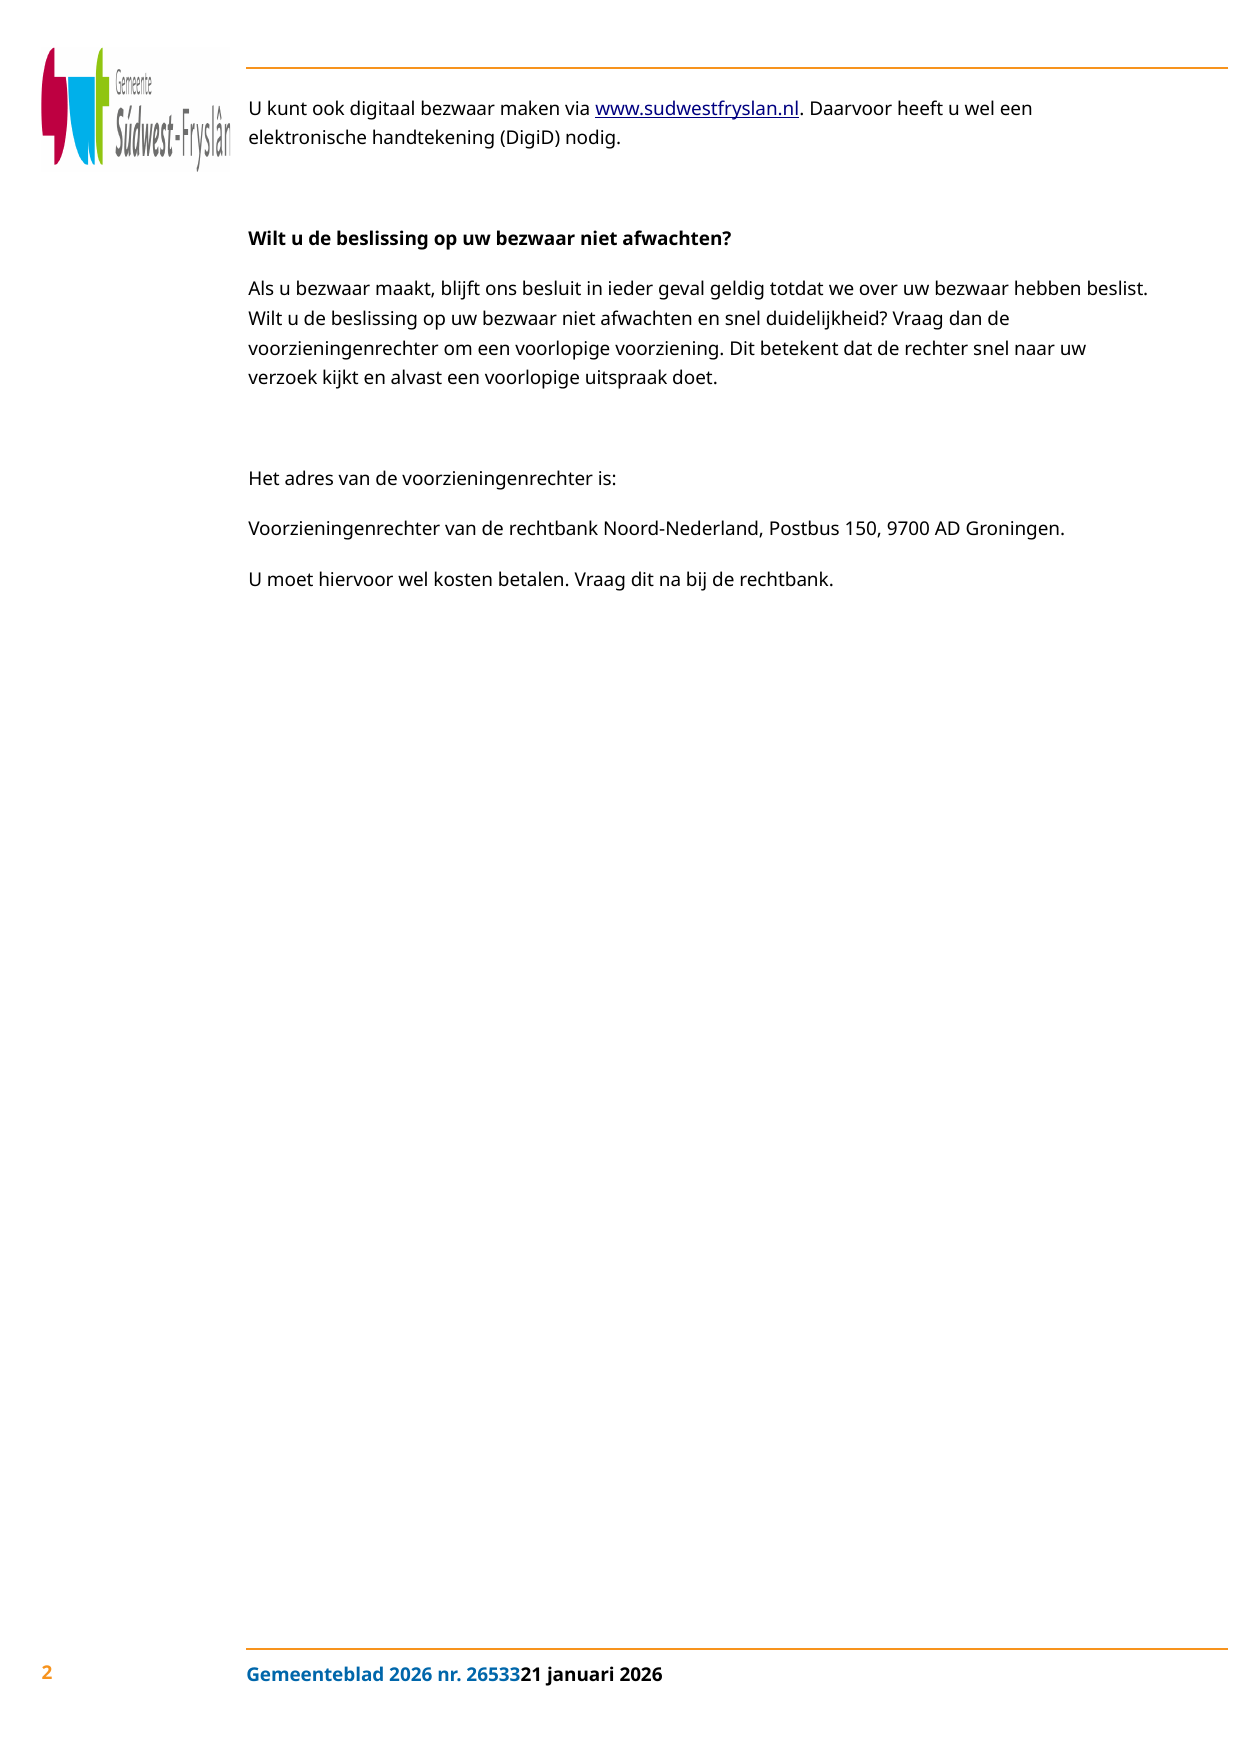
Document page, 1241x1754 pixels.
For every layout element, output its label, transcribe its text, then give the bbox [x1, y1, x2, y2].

text Wilt u de beslissing op uw bezwaar niet afwachten? [248, 225, 1152, 251]
text Het adres van de voorzieningenrechter is: [248, 465, 1152, 491]
text U kunt ook digitaal bezwaar maken via www.sudwestfryslan.nl. Daarvoor heeft u wel een elektronische handtekening (DigiD) nodig. [248, 95, 1152, 150]
text Als u bezwaar maakt, blijft ons besluit in ieder geval geldig totdat we over uw bezwaar hebben beslist. Wilt u de beslissing op uw bezwaar niet afwachten en snel duidelijkheid? Vraag dan de voorzieningenrechter om een voorlopige voorziening. Dit betekent dat de rechter snel naar uw verzoek kijkt en alvast een voorlopige uitspraak doet. [248, 276, 1152, 390]
picture [41, 47, 231, 172]
text U moet hiervoor wel kosten betalen. Vraag dit na bij de rechtbank. [248, 566, 1152, 592]
text Voorzieningenrechter van de rechtbank Noord-Nederland, Postbus 150, 9700 AD Groningen. [248, 516, 1152, 541]
